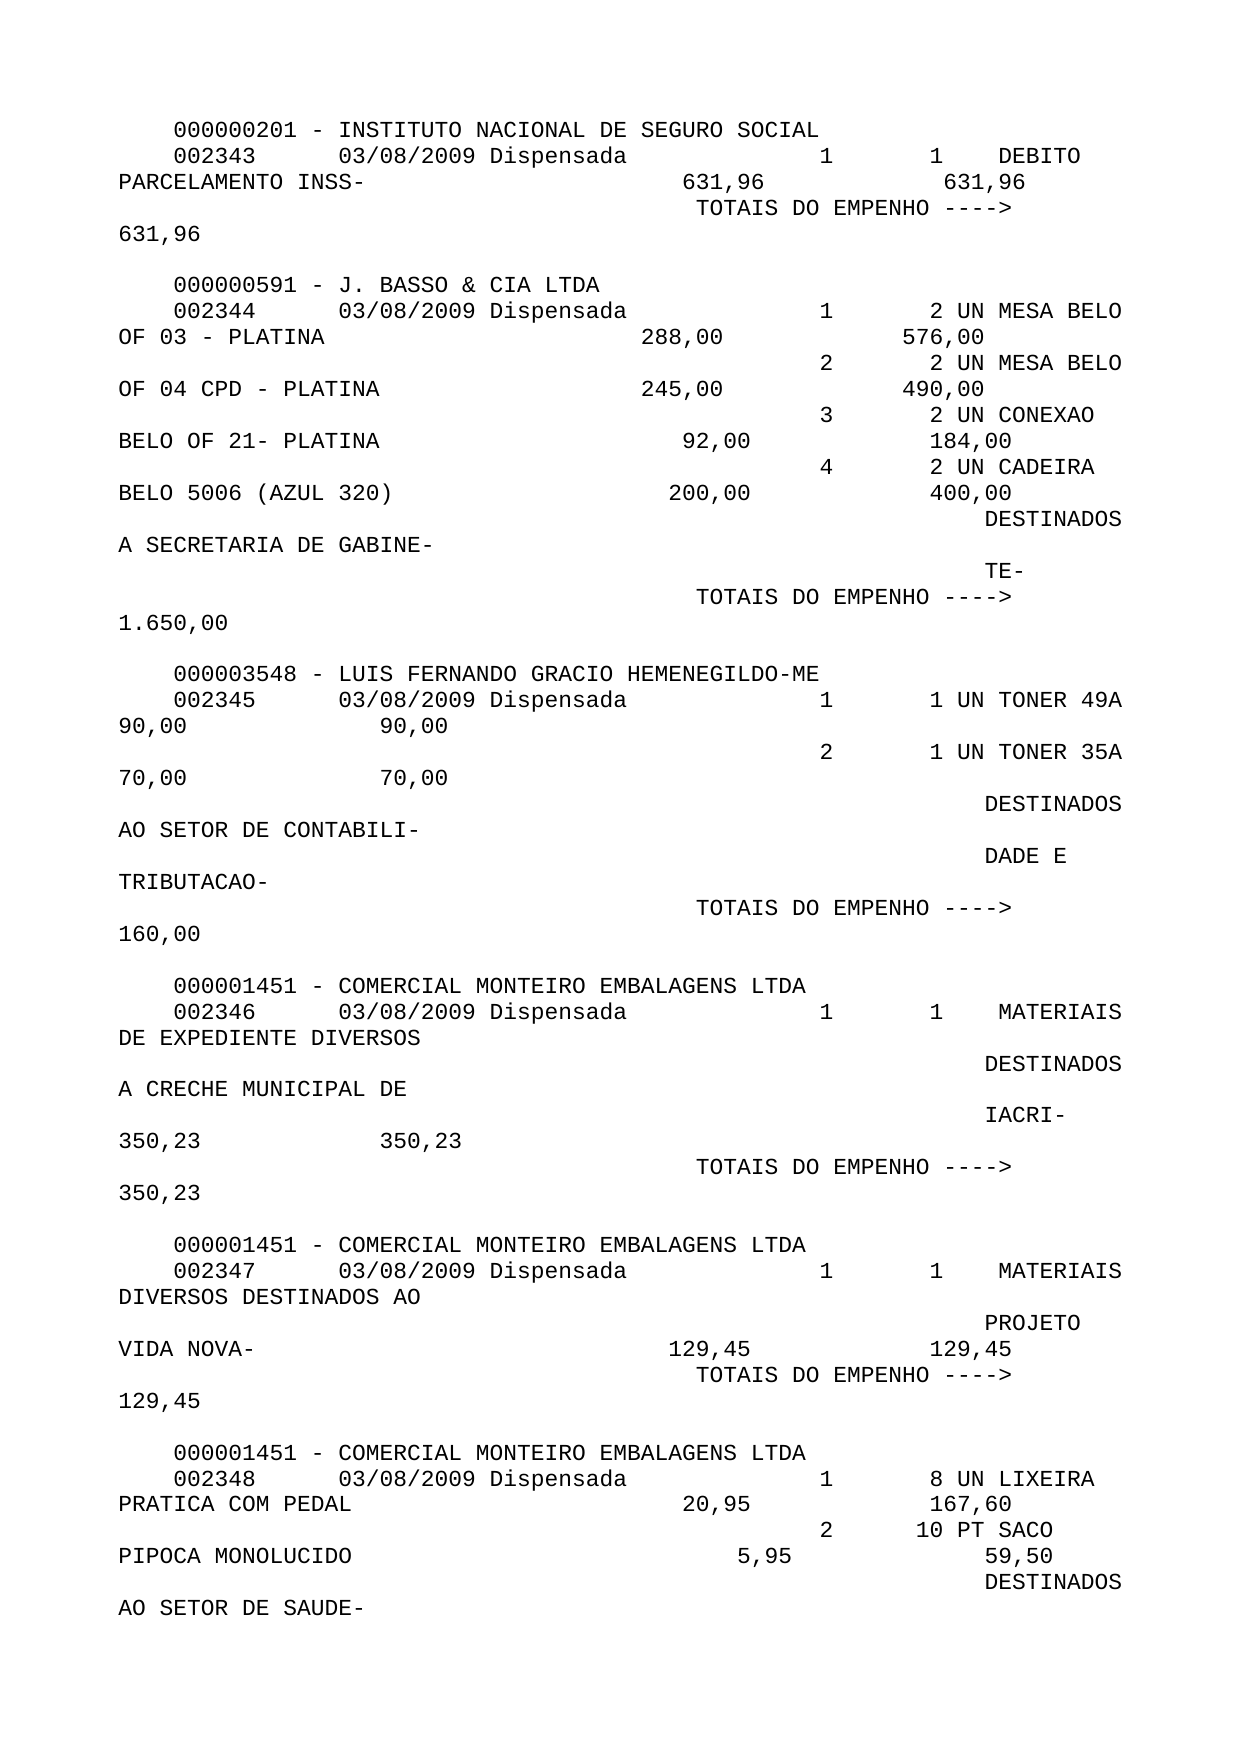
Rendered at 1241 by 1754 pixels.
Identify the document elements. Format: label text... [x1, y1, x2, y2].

text 4 2 UN CADEIRA BELO 5006 (AZUL 320) 200,00 400,00 [118, 455, 1122, 507]
text 000001451 - COMERCIAL MONTEIRO EMBALAGENS LTDA [118, 1233, 1122, 1259]
text 2 10 PT SACO PIPOCA MONOLUCIDO 5,95 59,50 [118, 1519, 1122, 1571]
text 000003548 - LUIS FERNANDO GRACIO HEMENEGILDO-ME [118, 663, 1122, 689]
text 000000201 - INSTITUTO NACIONAL DE SEGURO SOCIAL [118, 118, 1122, 144]
text 002346 03/08/2009 Dispensada 1 1 MATERIAIS DE EXPEDIENTE DIVERSOS [118, 1000, 1122, 1052]
text IACRI- 350,23 350,23 [118, 1104, 1122, 1156]
text 3 2 UN CONEXAO BELO OF 21- PLATINA 92,00 184,00 [118, 403, 1122, 455]
text 2 1 UN TONER 35A 70,00 70,00 [118, 741, 1122, 792]
text 000000591 - J. BASSO & CIA LTDA [118, 274, 1122, 300]
text 000001451 - COMERCIAL MONTEIRO EMBALAGENS LTDA [118, 1441, 1122, 1467]
text 2 2 UN MESA BELO OF 04 CPD - PLATINA 245,00 490,00 [118, 352, 1122, 403]
text 002347 03/08/2009 Dispensada 1 1 MATERIAIS DIVERSOS DESTINADOS AO [118, 1259, 1122, 1311]
text PROJETO VIDA NOVA- 129,45 129,45 [118, 1311, 1122, 1363]
text DESTINADOS A SECRETARIA DE GABINE- [118, 507, 1122, 559]
text DADE E TRIBUTACAO- [118, 844, 1122, 896]
text TOTAIS DO EMPENHO ----> 1.650,00 [118, 585, 1122, 637]
text TOTAIS DO EMPENHO ----> 350,23 [118, 1156, 1122, 1207]
text 002348 03/08/2009 Dispensada 1 8 UN LIXEIRA PRATICA COM PEDAL 20,95 167,60 [118, 1467, 1122, 1519]
text DESTINADOS A CRECHE MUNICIPAL DE [118, 1052, 1122, 1104]
text 002343 03/08/2009 Dispensada 1 1 DEBITO PARCELAMENTO INSS- 631,96 631,96 [118, 144, 1122, 196]
text TOTAIS DO EMPENHO ----> 129,45 [118, 1363, 1122, 1415]
text DESTINADOS AO SETOR DE CONTABILI- [118, 792, 1122, 844]
text 000001451 - COMERCIAL MONTEIRO EMBALAGENS LTDA [118, 974, 1122, 1000]
text TOTAIS DO EMPENHO ----> 631,96 [118, 196, 1122, 248]
text 002345 03/08/2009 Dispensada 1 1 UN TONER 49A 90,00 90,00 [118, 689, 1122, 741]
text 002344 03/08/2009 Dispensada 1 2 UN MESA BELO OF 03 - PLATINA 288,00 576,00 [118, 300, 1122, 352]
text TE- [118, 559, 1122, 585]
text DESTINADOS AO SETOR DE SAUDE- [118, 1571, 1122, 1622]
text TOTAIS DO EMPENHO ----> 160,00 [118, 896, 1122, 948]
